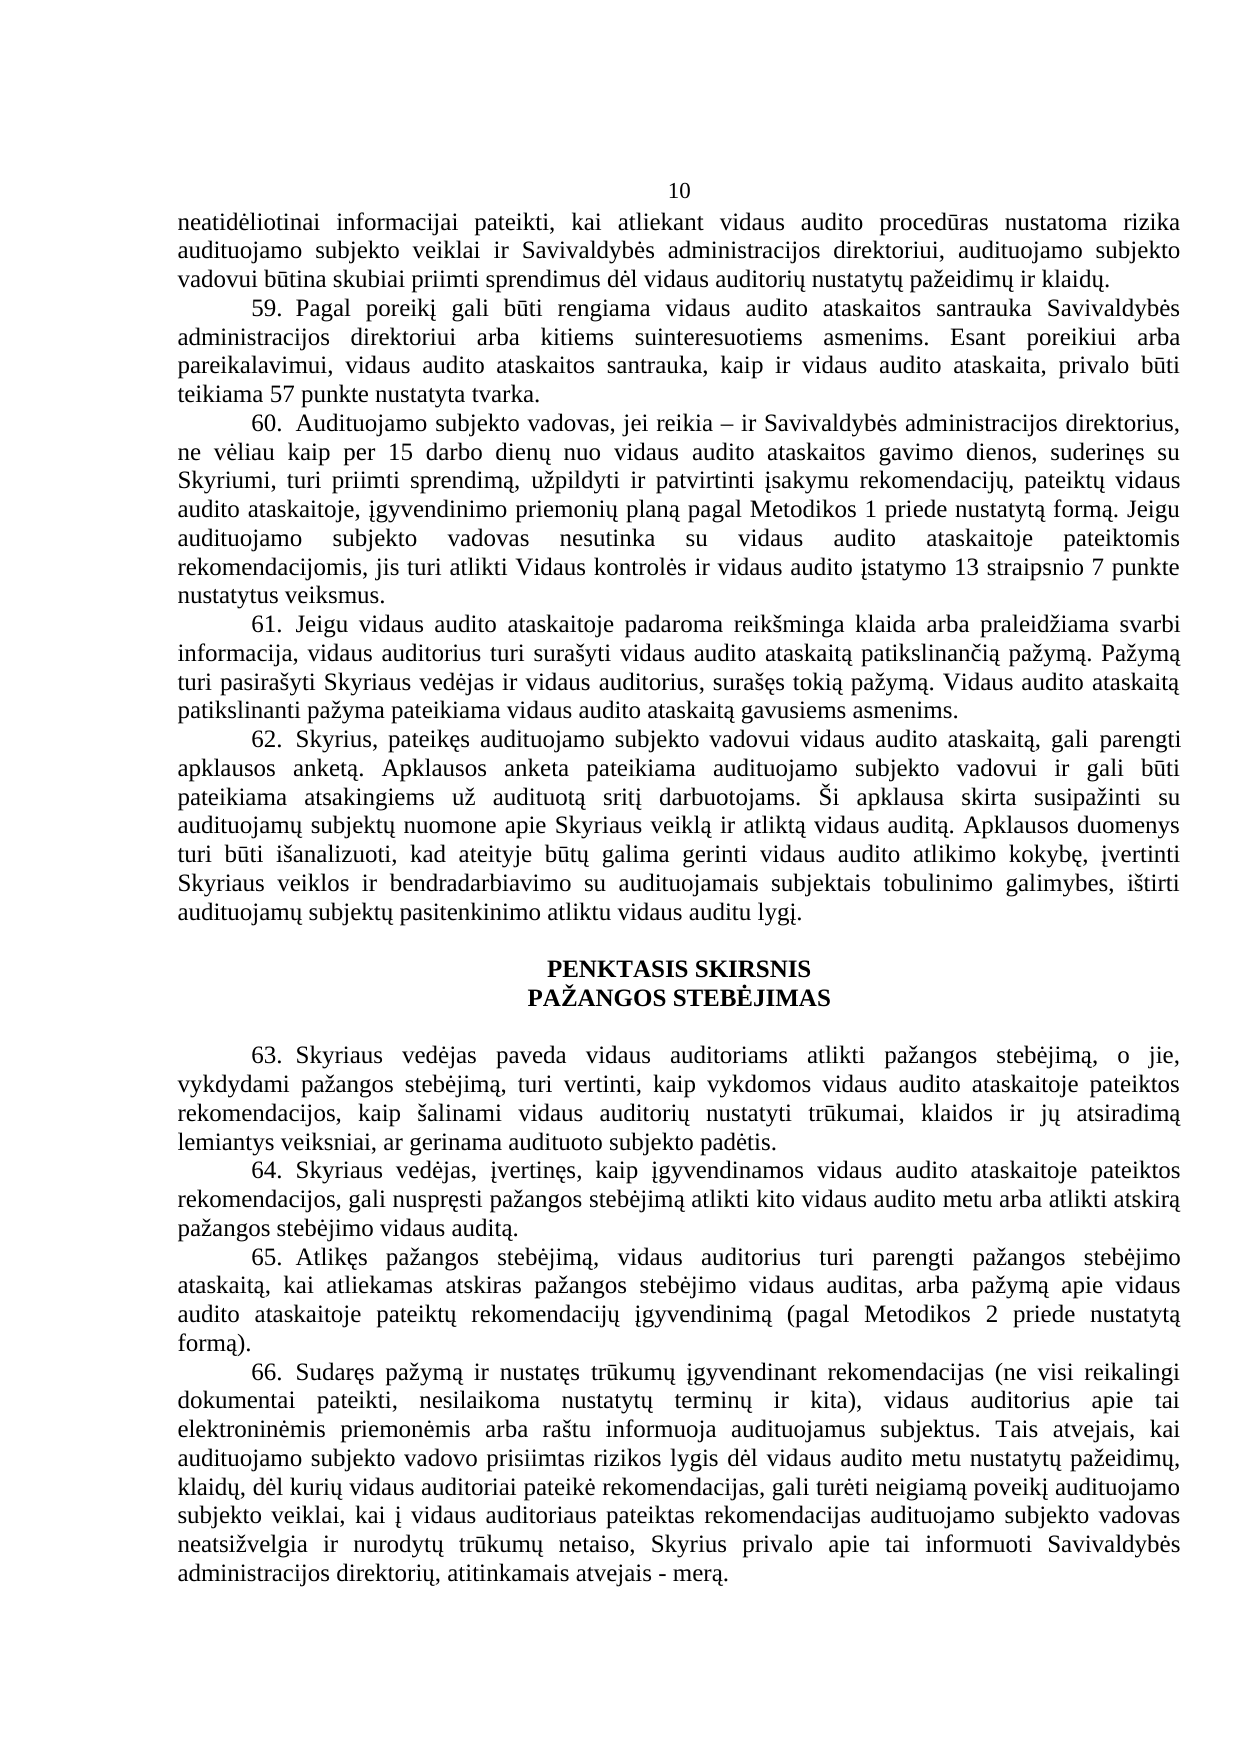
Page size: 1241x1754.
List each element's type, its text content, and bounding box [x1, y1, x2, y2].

text 60. Audituojamo subjekto vadovas, jei reikia – ir Savivaldybės administracijos direktorius, ne vėliau kaip per 15 darbo dienų nuo vidaus audito ataskaitos gavimo dienos, suderinęs su Skyriumi, turi priimti sprendimą, užpildyti ir patvirtinti įsakymu rekomendacijų, pateiktų vidaus audito ataskaitoje, įgyvendinimo priemonių planą pagal Metodikos 1 priede nustatytą formą. Jeigu audituojamo subjekto vadovas nesutinka su vidaus audito ataskaitoje pateiktomis rekomendacijomis, jis turi atlikti Vidaus kontrolės ir vidaus audito įstatymo 13 straipsnio 7 punkte nustatytus veiksmus. [177, 408, 1181, 609]
text 59. Pagal poreikį gali būti rengiama vidaus audito ataskaitos santrauka Savivaldybės administracijos direktoriui arba kitiems suinteresuotiems asmenims. Esant poreikiui arba pareikalavimui, vidaus audito ataskaitos santrauka, kaip ir vidaus audito ataskaita, privalo būti teikiama 57 punkte nustatyta tvarka. [177, 293, 1181, 408]
text 64. Skyriaus vedėjas, įvertinęs, kaip įgyvendinamos vidaus audito ataskaitoje pateiktos rekomendacijos, gali nuspręsti pažangos stebėjimą atlikti kito vidaus audito metu arba atlikti atskirą pažangos stebėjimo vidaus auditą. [177, 1155, 1181, 1242]
text PENKTASIS SKIRSNIS [177, 954, 1181, 983]
text PAŽANGOS STEBĖJIMAS [177, 983, 1181, 1012]
text 62. Skyrius, pateikęs audituojamo subjekto vadovui vidaus audito ataskaitą, gali parengti apklausos anketą. Apklausos anketa pateikiama audituojamo subjekto vadovui ir gali būti pateikiama atsakingiems už audituotą sritį darbuotojams. Ši apklausa skirta susipažinti su audituojamų subjektų nuomone apie Skyriaus veiklą ir atliktą vidaus auditą. Apklausos duomenys turi būti išanalizuoti, kad ateityje būtų galima gerinti vidaus audito atlikimo kokybę, įvertinti Skyriaus veiklos ir bendradarbiavimo su audituojamais subjektais tobulinimo galimybes, ištirti audituojamų subjektų pasitenkinimo atliktu vidaus auditu lygį. [177, 724, 1181, 925]
text 61. Jeigu vidaus audito ataskaitoje padaroma reikšminga klaida arba praleidžiama svarbi informacija, vidaus auditorius turi surašyti vidaus audito ataskaitą patikslinančią pažymą. Pažymą turi pasirašyti Skyriaus vedėjas ir vidaus auditorius, surašęs tokią pažymą. Vidaus audito ataskaitą patikslinanti pažyma pateikiama vidaus audito ataskaitą gavusiems asmenims. [177, 609, 1181, 724]
text neatidėliotinai informacijai pateikti, kai atliekant vidaus audito procedūras nustatoma rizika audituojamo subjekto veiklai ir Savivaldybės administracijos direktoriui, audituojamo subjekto vadovui būtina skubiai priimti sprendimus dėl vidaus auditorių nustatytų pažeidimų ir klaidų. [177, 207, 1181, 293]
text 65. Atlikęs pažangos stebėjimą, vidaus auditorius turi parengti pažangos stebėjimo ataskaitą, kai atliekamas atskiras pažangos stebėjimo vidaus auditas, arba pažymą apie vidaus audito ataskaitoje pateiktų rekomendacijų įgyvendinimą (pagal Metodikos 2 priede nustatytą formą). [177, 1242, 1181, 1357]
text 63. Skyriaus vedėjas paveda vidaus auditoriams atlikti pažangos stebėjimą, o jie, vykdydami pažangos stebėjimą, turi vertinti, kaip vykdomos vidaus audito ataskaitoje pateiktos rekomendacijos, kaip šalinami vidaus auditorių nustatyti trūkumai, klaidos ir jų atsiradimą lemiantys veiksniai, ar gerinama audituoto subjekto padėtis. [177, 1040, 1181, 1155]
text 66. Sudaręs pažymą ir nustatęs trūkumų įgyvendinant rekomendacijas (ne visi reikalingi dokumentai pateikti, nesilaikoma nustatytų terminų ir kita), vidaus auditorius apie tai elektroninėmis priemonėmis arba raštu informuoja audituojamus subjektus. Tais atvejais, kai audituojamo subjekto vadovo prisiimtas rizikos lygis dėl vidaus audito metu nustatytų pažeidimų, klaidų, dėl kurių vidaus auditoriai pateikė rekomendacijas, gali turėti neigiamą poveikį audituojamo subjekto veiklai, kai į vidaus auditoriaus pateiktas rekomendacijas audituojamo subjekto vadovas neatsižvelgia ir nurodytų trūkumų netaiso, Skyrius privalo apie tai informuoti Savivaldybės administracijos direktorių, atitinkamais atvejais - merą. [177, 1357, 1181, 1587]
